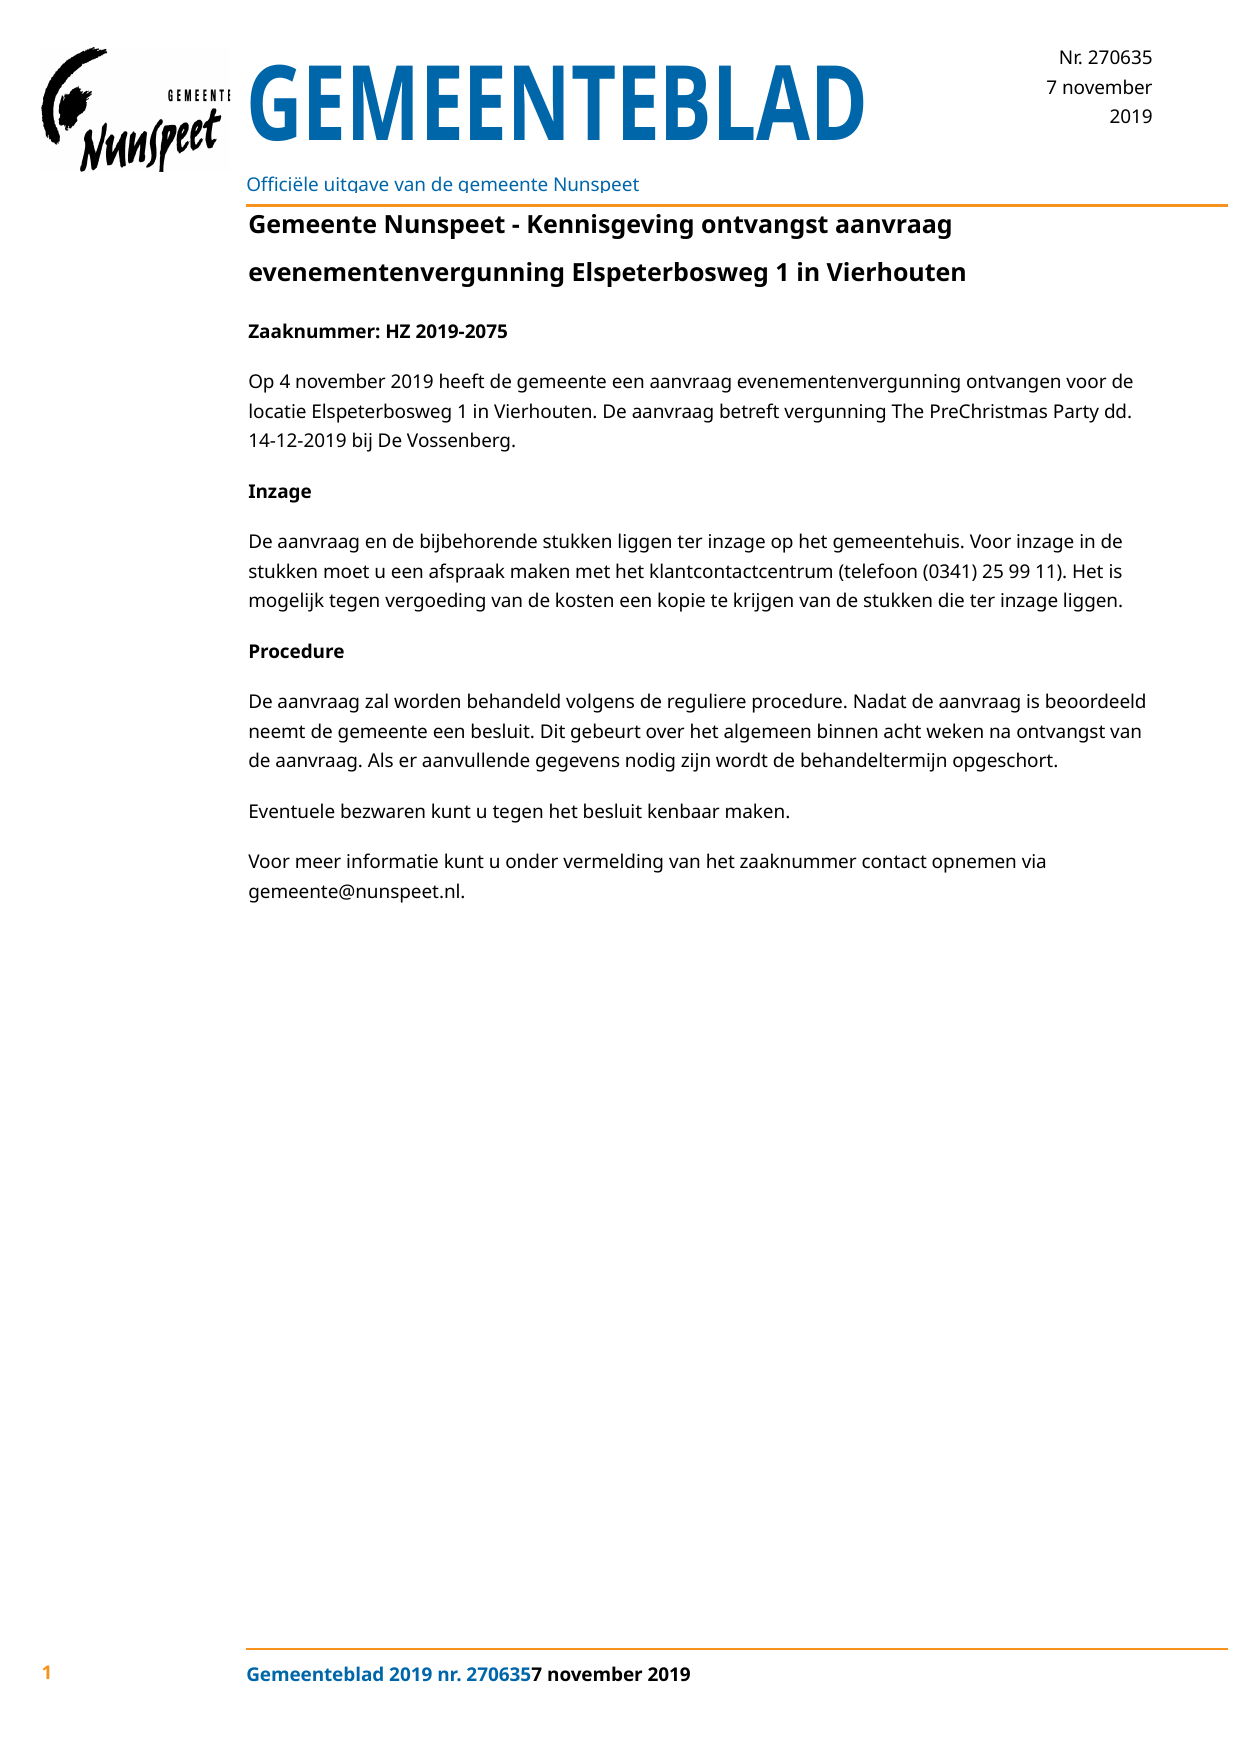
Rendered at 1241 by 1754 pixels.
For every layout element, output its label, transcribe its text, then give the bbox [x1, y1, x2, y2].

text Procedure [248, 638, 1152, 664]
text Gemeente Nunspeet - Kennisgeving ontvangst aanvraag evenementenvergunning Elspeterbosweg 1 in Vierhouten [248, 207, 1152, 288]
text Voor meer informatie kunt u onder vermelding van het zaaknummer contact opnemen via gemeente@nunspeet.nl. [248, 848, 1152, 904]
text Eventuele bezwaren kunt u tegen het besluit kenbaar maken. [248, 798, 1152, 824]
text De aanvraag zal worden behandeld volgens de reguliere procedure. Nadat de aanvraag is beoordeeld neemt de gemeente een besluit. Dit gebeurt over het algemeen binnen acht weken na ontvangst van de aanvraag. Als er aanvullende gegevens nodig zijn wordt de behandeltermijn opgeschort. [248, 688, 1152, 773]
text Zaaknummer: HZ 2019-2075 [248, 318, 1152, 344]
text Op 4 november 2019 heeft de gemeente een aanvraag evenementenvergunning ontvangen voor de locatie Elspeterbosweg 1 in Vierhouten. De aanvraag betreft vergunning The PreChristmas Party dd. 14-12-2019 bij De Vossenberg. [248, 368, 1152, 453]
picture [41, 47, 231, 172]
text Inzage [248, 478, 1152, 504]
text De aanvraag en de bijbehorende stukken liggen ter inzage op het gemeentehuis. Voor inzage in de stukken moet u een afspraak maken met het klantcontactcentrum (telefoon (0341) 25 99 11). Het is mogelijk tegen vergoeding van de kosten een kopie te krijgen van de stukken die ter inzage liggen. [248, 528, 1152, 613]
